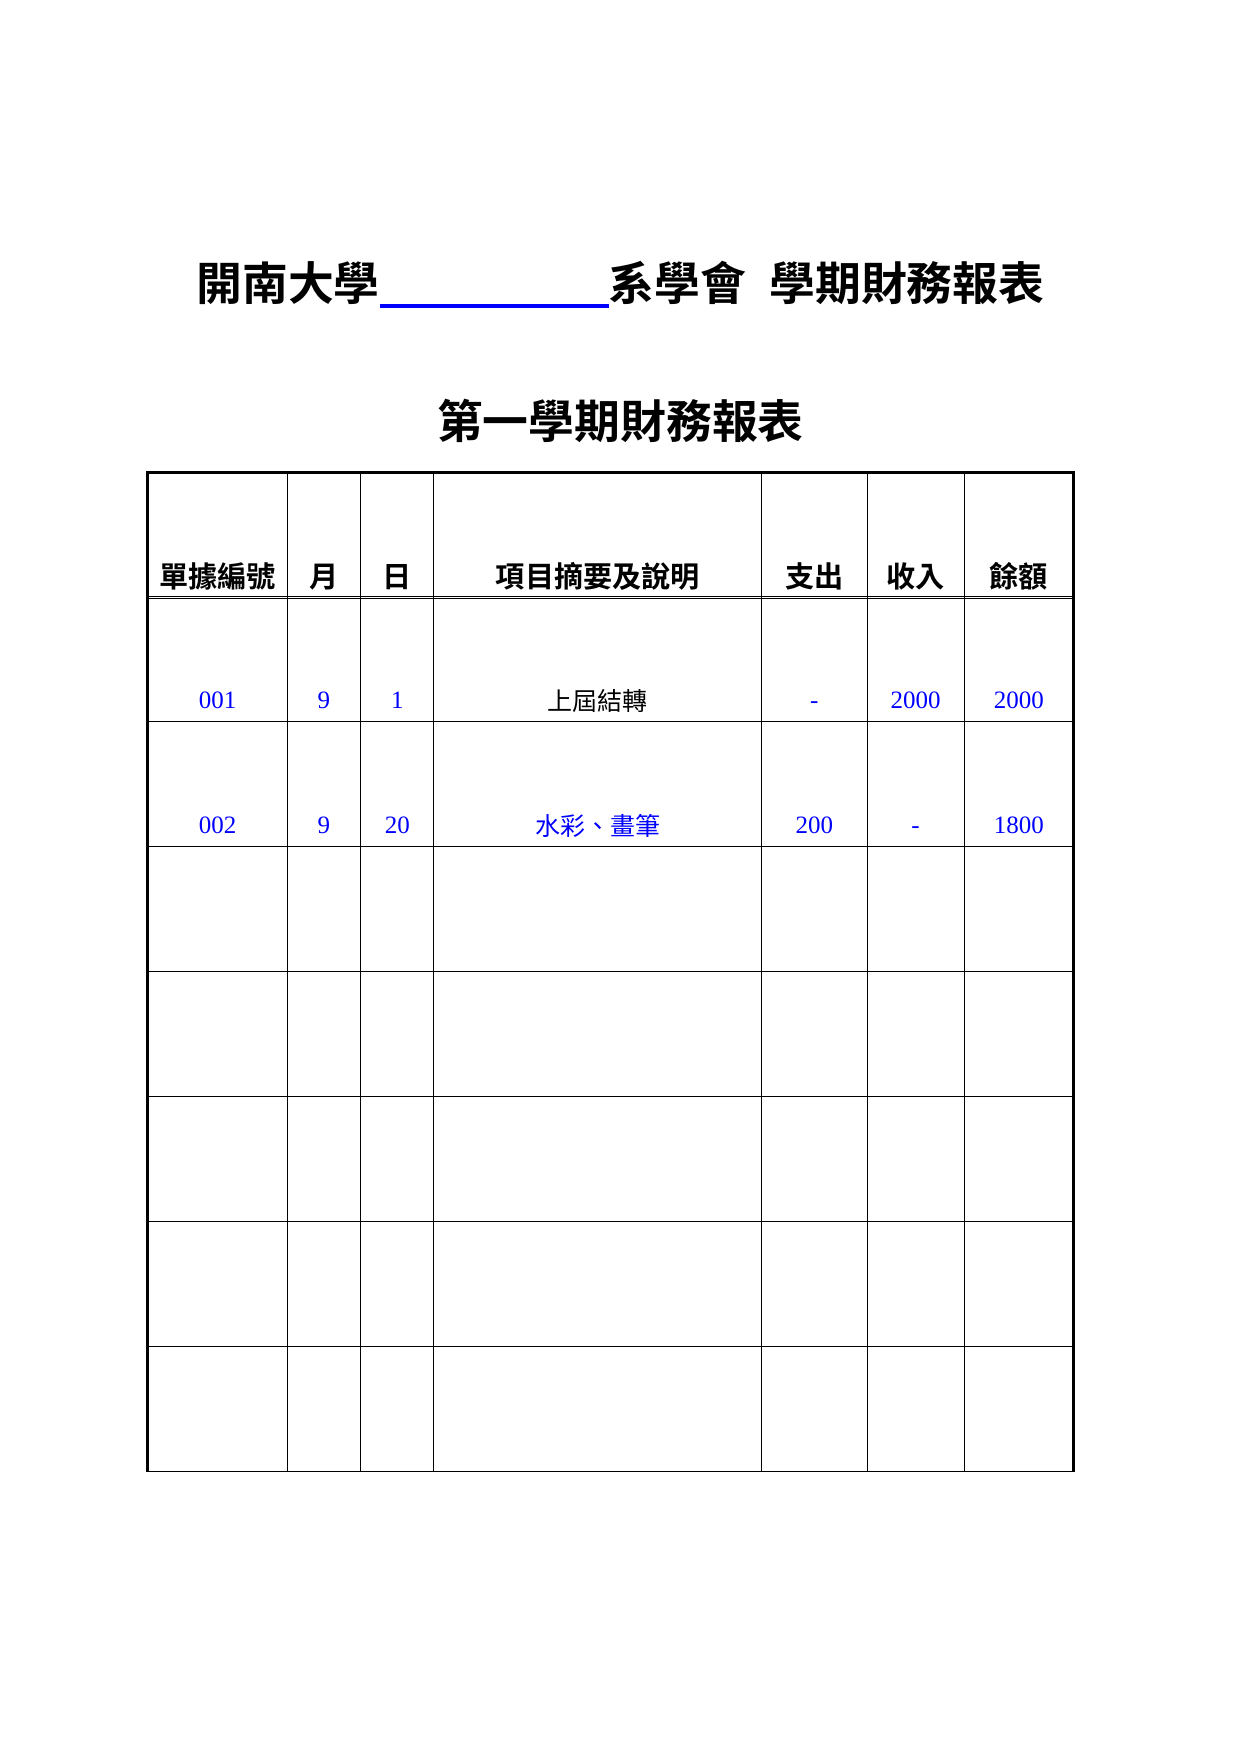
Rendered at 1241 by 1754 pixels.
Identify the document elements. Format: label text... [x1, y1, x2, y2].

table_cell [149, 847, 287, 971]
table_cell [149, 1222, 287, 1346]
text 開南大學 系學會 學期財務報表 [148, 271, 1092, 308]
table_cell - [868, 722, 964, 846]
table_cell [965, 1347, 1072, 1471]
table_cell [868, 1347, 964, 1471]
table_cell [868, 1222, 964, 1346]
table_cell [288, 1222, 360, 1346]
table_cell [434, 1347, 761, 1471]
table_cell [762, 1347, 867, 1471]
table_header 餘額 [965, 474, 1072, 596]
table_cell 1 [361, 599, 433, 721]
table_cell [288, 972, 360, 1096]
table_cell [361, 1347, 433, 1471]
table_cell 1800 [965, 722, 1072, 846]
table_cell [288, 1097, 360, 1221]
table_cell [434, 1097, 761, 1221]
table_header 支出 [762, 474, 867, 596]
table_cell [288, 1347, 360, 1471]
table_cell 002 [149, 722, 287, 846]
table_cell 001 [149, 599, 287, 721]
table_cell 2000 [965, 599, 1072, 721]
table_cell [361, 1222, 433, 1346]
table_cell [762, 847, 867, 971]
table_cell [434, 847, 761, 971]
table_cell 2000 [868, 599, 964, 721]
text 第一學期財務報表 [148, 346, 1092, 471]
table_cell 20 [361, 722, 433, 846]
table_cell [149, 1347, 287, 1471]
table_cell [149, 1097, 287, 1221]
table_header 月 [288, 474, 360, 596]
table_cell [762, 1097, 867, 1221]
table_cell [965, 1097, 1072, 1221]
table_cell 9 [288, 722, 360, 846]
table_cell [434, 1222, 761, 1346]
table_cell [965, 1222, 1072, 1346]
table_cell 水彩、畫筆 [434, 722, 761, 846]
table_header 日 [361, 474, 433, 596]
table_cell [434, 972, 761, 1096]
table_cell [149, 972, 287, 1096]
table_cell [762, 972, 867, 1096]
table_cell - [762, 599, 867, 721]
table_header 收入 [868, 474, 964, 596]
table_cell [965, 847, 1072, 971]
table_cell [361, 1097, 433, 1221]
table_cell [288, 847, 360, 971]
table_cell [361, 847, 433, 971]
table_cell 9 [288, 599, 360, 721]
table_cell 上屆結轉 [434, 599, 761, 721]
table_cell [965, 972, 1072, 1096]
table_cell [762, 1222, 867, 1346]
table_header 單據編號 [149, 474, 287, 596]
table_cell 200 [762, 722, 867, 846]
table_cell [868, 1097, 964, 1221]
table_cell [868, 972, 964, 1096]
table_cell [361, 972, 433, 1096]
table_cell [868, 847, 964, 971]
table_header 項目摘要及說明 [434, 474, 761, 596]
